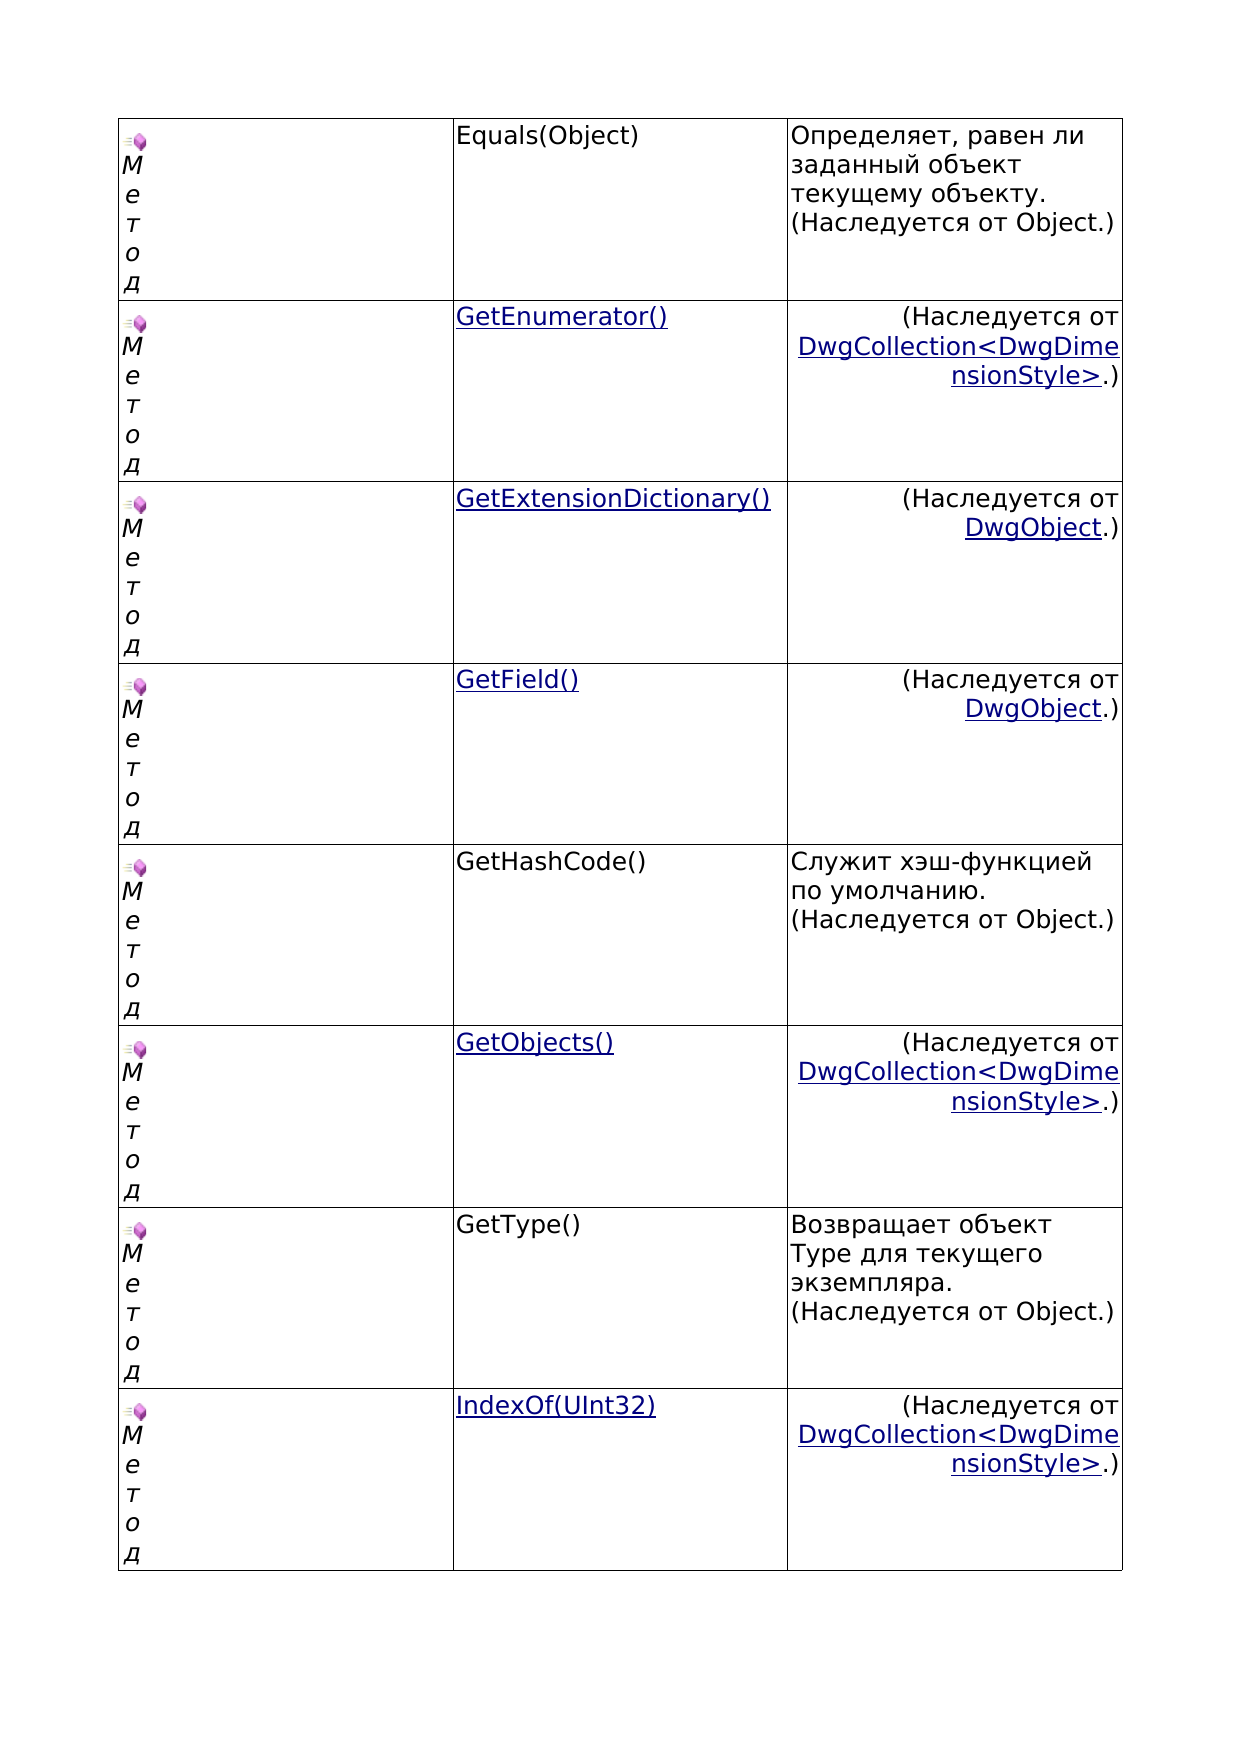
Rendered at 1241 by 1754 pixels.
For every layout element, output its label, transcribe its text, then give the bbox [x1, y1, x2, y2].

picture [121, 859, 147, 877]
table_cell (Наследуется от DwgCollection<DwgDimensionStyle>.) [788, 1389, 1122, 1570]
table_cell GetExtensionDictionary() [454, 482, 787, 662]
table_cell GetType() [454, 1208, 787, 1388]
table_cell Служит хэш-функцией по умолчанию. (Наследуется от Object.) [788, 845, 1122, 1025]
picture [121, 133, 147, 151]
table_cell [119, 845, 453, 1025]
picture [121, 1222, 147, 1240]
table_cell GetEnumerator() [454, 301, 787, 481]
table_cell (Наследуется от DwgCollection<DwgDimensionStyle>.) [788, 301, 1122, 481]
table_cell (Наследуется от DwgObject.) [788, 482, 1122, 662]
table_cell [119, 1389, 453, 1570]
picture [121, 1403, 147, 1421]
table_cell Возвращает объект Type для текущего экземпляра. (Наследуется от Object.) [788, 1208, 1122, 1388]
table_cell (Наследуется от DwgObject.) [788, 664, 1122, 844]
table_cell Equals(Object) [454, 119, 787, 299]
table_cell GetField() [454, 664, 787, 844]
table_cell [119, 1208, 453, 1388]
picture [121, 1041, 147, 1059]
table_cell Определяет, равен ли заданный объект текущему объекту. (Наследуется от Object.) [788, 119, 1122, 299]
table_cell [119, 119, 453, 299]
table_cell GetHashCode() [454, 845, 787, 1025]
table_cell [119, 301, 453, 481]
table_cell [119, 482, 453, 662]
picture [121, 496, 147, 514]
table_cell IndexOf(UInt32) [454, 1389, 787, 1570]
table_cell GetObjects() [454, 1026, 787, 1207]
table_cell (Наследуется от DwgCollection<DwgDimensionStyle>.) [788, 1026, 1122, 1207]
table_cell [119, 1026, 453, 1207]
picture [121, 315, 147, 333]
picture [121, 678, 147, 696]
table_cell [119, 664, 453, 844]
